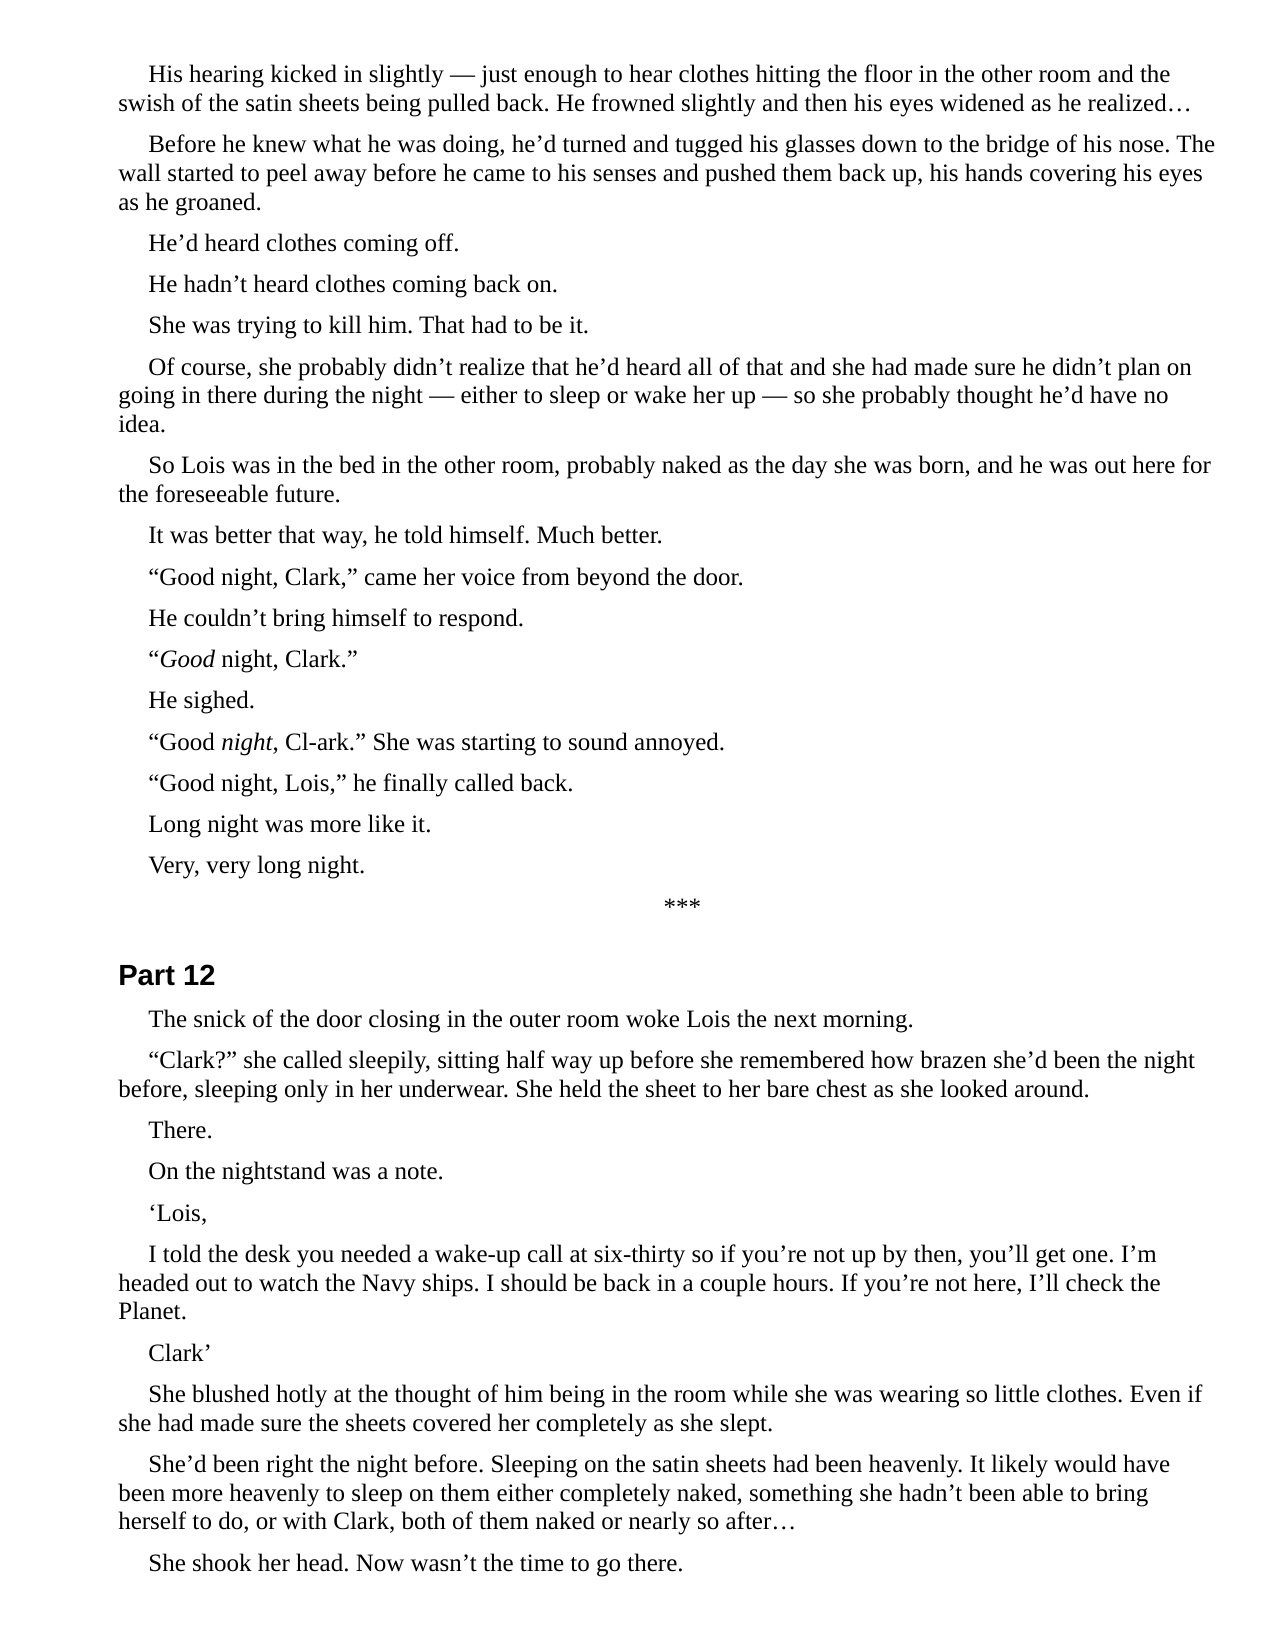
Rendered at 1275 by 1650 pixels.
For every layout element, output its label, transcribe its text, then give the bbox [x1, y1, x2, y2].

text Clark’ [118, 1338, 1216, 1366]
text She shook her head. Now wasn’t the time to go there. [118, 1548, 1216, 1576]
text It was better that way, he told himself. Much better. [118, 520, 1216, 549]
text There. [118, 1115, 1216, 1144]
text “Good night, Clark,” came her voice from beyond the door. [118, 562, 1216, 590]
text I told the desk you needed a wake-up call at six-thirty so if you’re not up by then, you’ll get one. I’m headed out to watch the Navy ships. I should be back in a couple hours. If you’re not here, I’ll check the Planet. [118, 1239, 1216, 1325]
text Very, very long night. [118, 850, 1216, 879]
text On the nightstand was a note. [118, 1156, 1216, 1185]
text Long night was more like it. [118, 809, 1216, 838]
text She blushed hotly at the thought of him being in the room while she was wearing so little clothes. Even if she had made sure the sheets covered her completely as she slept. [118, 1379, 1216, 1436]
text Of course, she probably didn’t realize that he’d heard all of that and she had made sure he didn’t plan on going in there during the night — either to sleep or wake her up — so she probably thought he’d have no idea. [118, 352, 1216, 438]
text He’d heard clothes coming off. [118, 228, 1216, 257]
text He hadn’t heard clothes coming back on. [118, 269, 1216, 298]
text He sighed. [118, 685, 1216, 714]
text “Good night, Lois,” he finally called back. [118, 768, 1216, 797]
text The snick of the door closing in the outer room woke Lois the next morning. [118, 1004, 1216, 1033]
text So Lois was in the bed in the other room, probably naked as the day she was born, and he was out here for the foreseeable future. [118, 450, 1216, 508]
text His hearing kicked in slightly — just enough to hear clothes hitting the floor in the other room and the swish of the satin sheets being pulled back. He frowned slightly and then his eyes widened as he realized… [118, 59, 1216, 117]
text She was trying to kill him. That had to be it. [118, 310, 1216, 339]
text *** [118, 892, 1216, 920]
text ‘Lois, [118, 1198, 1216, 1226]
text She’d been right the night before. Sleeping on the satin sheets had been heavenly. It likely would have been more heavenly to sleep on them either completely naked, something she hadn’t been able to bring herself to do, or with Clark, both of them naked or nearly so after… [118, 1449, 1216, 1535]
text “Good night, Cl-ark.” She was starting to sound annoyed. [118, 727, 1216, 755]
text Before he knew what he was doing, he’d turned and tugged his glasses down to the bridge of his nose. The wall started to peel away before he came to his senses and pushed them back up, his hands covering his eyes as he groaned. [118, 129, 1216, 215]
subtitle Part 12 [118, 958, 1216, 991]
text “Clark?” she called sleepily, sitting half way up before she remembered how brazen she’d been the night before, sleeping only in her underwear. She held the sheet to her bare chest as she looked around. [118, 1045, 1216, 1103]
text He couldn’t bring himself to respond. [118, 603, 1216, 632]
text “Good night, Clark.” [118, 644, 1216, 673]
